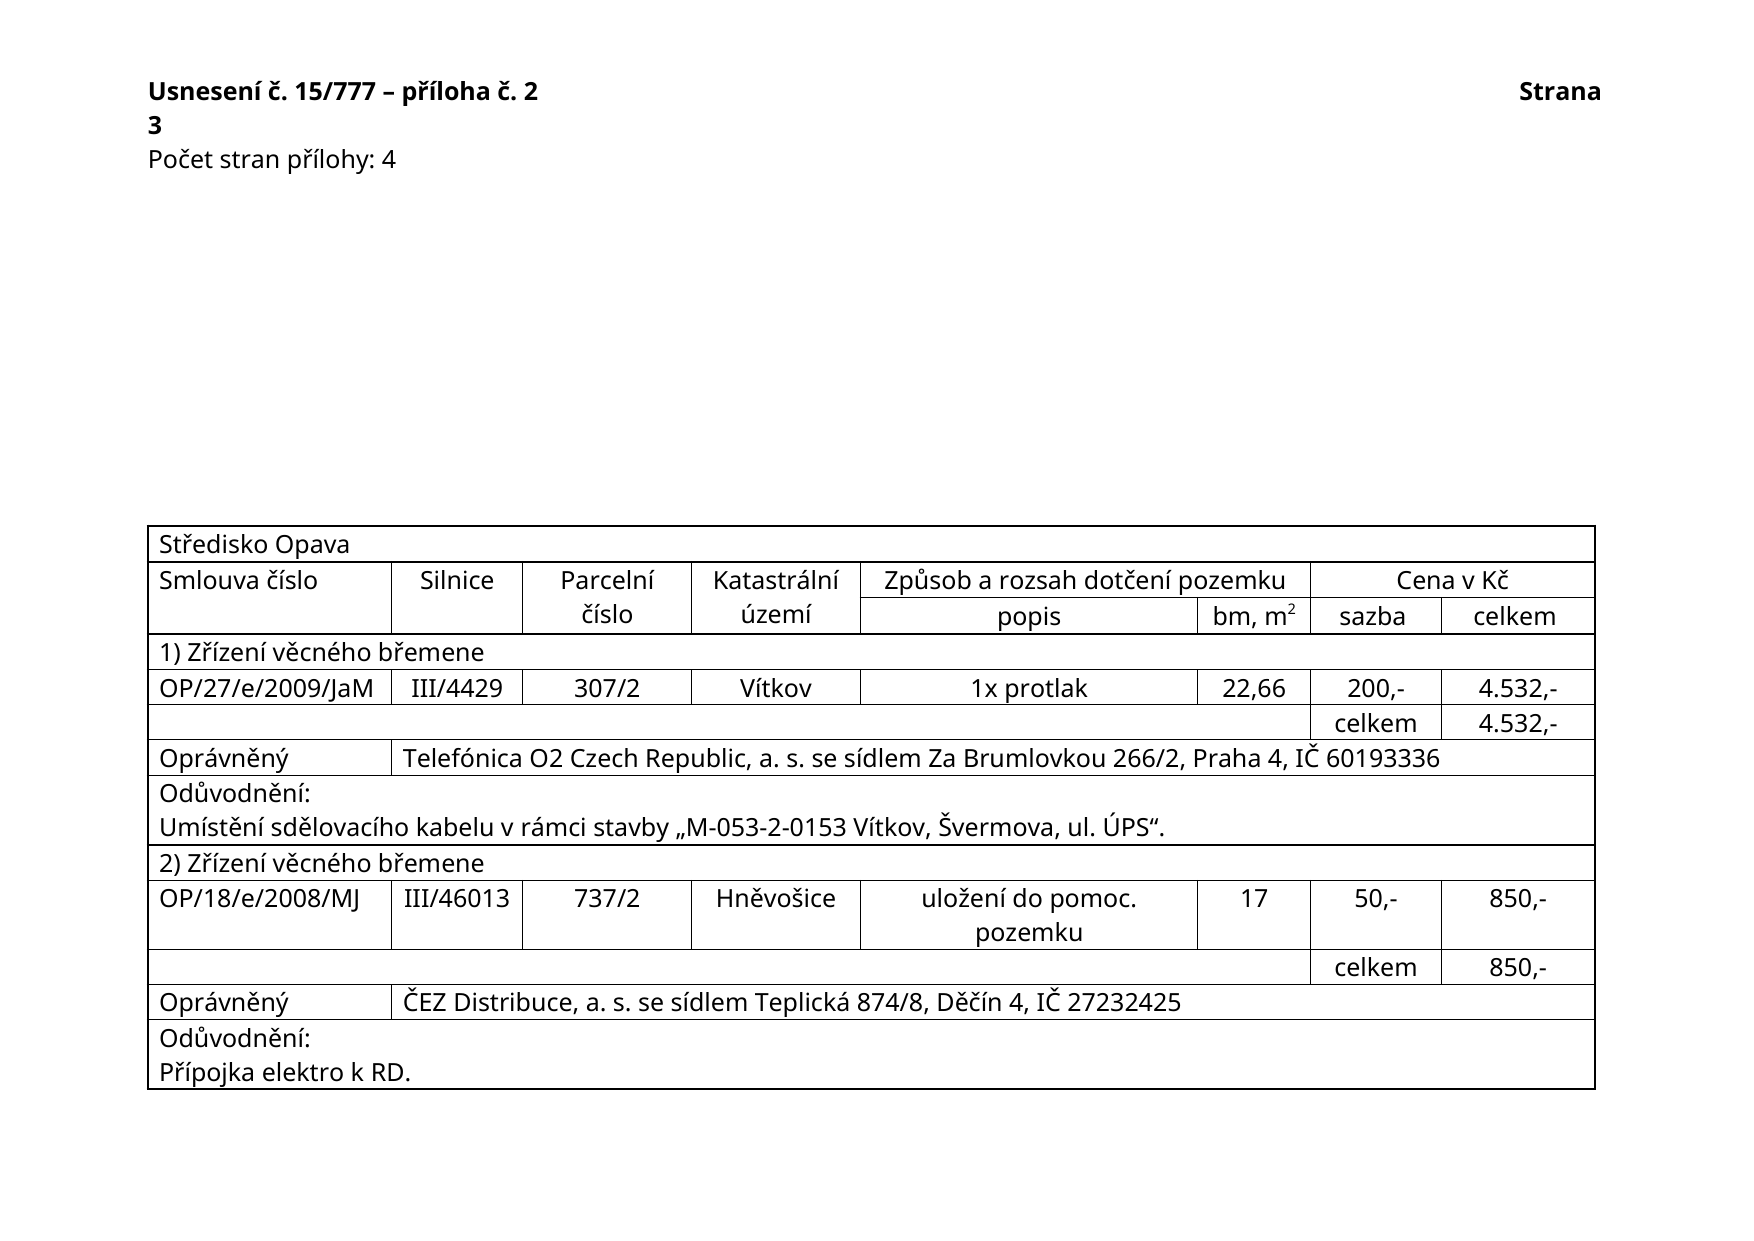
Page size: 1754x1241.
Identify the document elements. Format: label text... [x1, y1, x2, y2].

table_cell OP/27/e/2009/JaM [149, 670, 391, 704]
table_cell 200,- [1311, 670, 1441, 704]
table_cell 22,66 [1198, 670, 1310, 704]
table_cell Vítkov [692, 670, 860, 704]
table_header Způsob a rozsah dotčení pozemku [861, 563, 1310, 597]
table_cell ČEZ Distribuce, a. s. se sídlem Teplická 874/8, Děčín 4, IČ 27232425 [392, 985, 1594, 1019]
table_cell 850,- [1442, 881, 1594, 949]
table_cell Hněvošice [692, 881, 860, 949]
table_cell [149, 950, 1310, 984]
table_cell 4.532,- [1442, 670, 1594, 704]
table_cell [149, 705, 1310, 739]
table_cell 1) Zřízení věcného břemene [149, 635, 1594, 669]
table_cell Silnice [392, 563, 522, 633]
table_cell celkem [1311, 950, 1441, 984]
table_cell sazba [1311, 598, 1441, 633]
table_header Středisko Opava [149, 527, 1594, 561]
table_cell uložení do pomoc. pozemku [861, 881, 1197, 949]
table_cell Oprávněný [149, 740, 391, 774]
table_cell III/4429 [392, 670, 522, 704]
table_cell 2) Zřízení věcného břemene [149, 846, 1594, 880]
table_cell celkem [1311, 705, 1441, 739]
table_cell celkem [1442, 598, 1594, 633]
table_cell Katastrální území [692, 563, 860, 633]
table_cell 307/2 [523, 670, 691, 704]
table_cell 4.532,- [1442, 705, 1594, 739]
table_cell Smlouva číslo [149, 563, 391, 633]
table_cell Odůvodnění: Umístění sdělovacího kabelu v rámci stavby „M-053-2-0153 Vítkov, Švermova, ul. ÚPS“. [149, 776, 1594, 844]
table_cell 850,- [1442, 950, 1594, 984]
table_cell 1x protlak [861, 670, 1197, 704]
table_cell Oprávněný [149, 985, 391, 1019]
table_cell OP/18/e/2008/MJ [149, 881, 391, 949]
table_cell III/46013 [392, 881, 522, 949]
table_header Cena v Kč [1311, 563, 1594, 597]
table_cell popis [861, 598, 1197, 633]
table_cell 737/2 [523, 881, 691, 949]
table_cell 17 [1198, 881, 1310, 949]
table_cell bm, m2 [1198, 598, 1310, 633]
table_cell Odůvodnění: Přípojka elektro k RD. [149, 1020, 1594, 1088]
table_cell 50,- [1311, 881, 1441, 949]
table_cell Parcelní číslo [523, 563, 691, 633]
table_cell Telefónica O2 Czech Republic, a. s. se sídlem Za Brumlovkou 266/2, Praha 4, IČ 60193336 [392, 740, 1594, 774]
